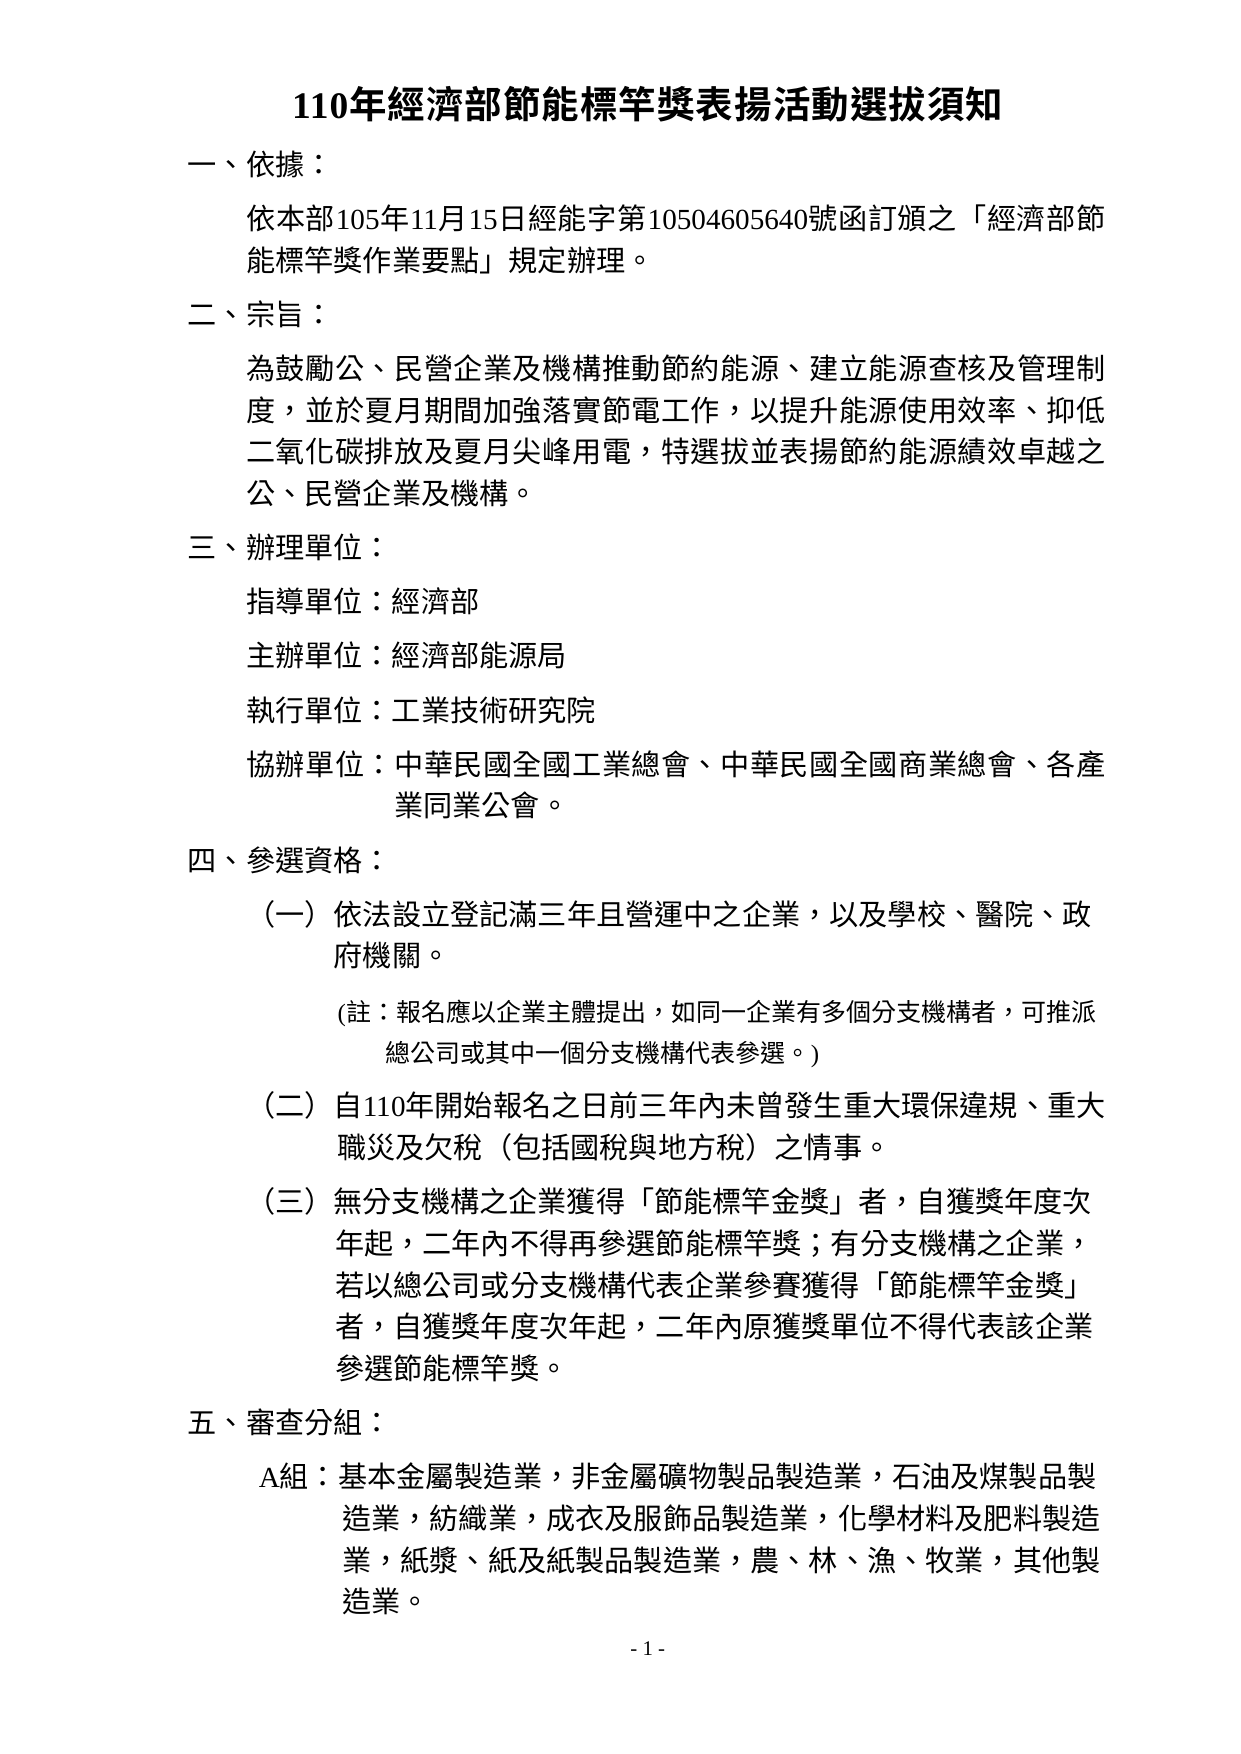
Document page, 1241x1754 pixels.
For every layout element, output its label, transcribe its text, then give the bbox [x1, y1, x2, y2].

text 執行單位：工業技術研究院 [187, 688, 1107, 729]
text （二）自110年開始報名之日前三年內未曾發生重大環保違規、重大職災及欠稅（包括國稅與地方稅）之情事。 [246, 1083, 1107, 1167]
subtitle 三、辦理單位： [187, 525, 1107, 567]
text 協辦單位：中華民國全國工業總會、中華民國全國商業總會、各產業同業公會。 [246, 742, 1107, 825]
subtitle 一、依據： [187, 142, 1107, 183]
text （一）依法設立登記滿三年且營運中之企業，以及學校、醫院、政府機關。 [246, 892, 1107, 975]
text 110年經濟部節能標竿獎表揚活動選拔須知 [187, 75, 1107, 129]
text 指導單位：經濟部 [187, 579, 1107, 621]
text （三）無分支機構之企業獲得「節能標竿金獎」者，自獲獎年度次年起，二年內不得再參選節能標竿獎；有分支機構之企業，若以總公司或分支機構代表企業參賽獲得「節能標竿金獎」者，自獲獎年度次年起，二年內原獲獎單位不得代表該企業參選節能標竿獎。 [246, 1179, 1107, 1388]
text 依本部105年11月15日經能字第10504605640號函訂頒之「經濟部節能標竿獎作業要點」規定辦理。 [246, 196, 1107, 279]
subtitle 五、審查分組： [187, 1400, 1107, 1442]
text (註：報名應以企業主體提出，如同一企業有多個分支機構者，可推派總公司或其中一個分支機構代表參選。) [337, 988, 1107, 1071]
text A組：基本金屬製造業，非金屬礦物製品製造業，石油及煤製品製造業，紡織業，成衣及服飾品製造業，化學材料及肥料製造業，紙漿、紙及紙製品製造業，農、林、漁、牧業，其他製造業。 [258, 1454, 1107, 1621]
subtitle 四、參選資格： [187, 838, 1107, 879]
text 主辦單位：經濟部能源局 [187, 633, 1107, 675]
subtitle 二、宗旨： [187, 292, 1107, 333]
text 為鼓勵公、民營企業及機構推動節約能源、建立能源查核及管理制度，並於夏月期間加強落實節電工作，以提升能源使用效率、抑低二氧化碳排放及夏月尖峰用電，特選拔並表揚節約能源績效卓越之公、民營企業及機構。 [246, 346, 1107, 513]
